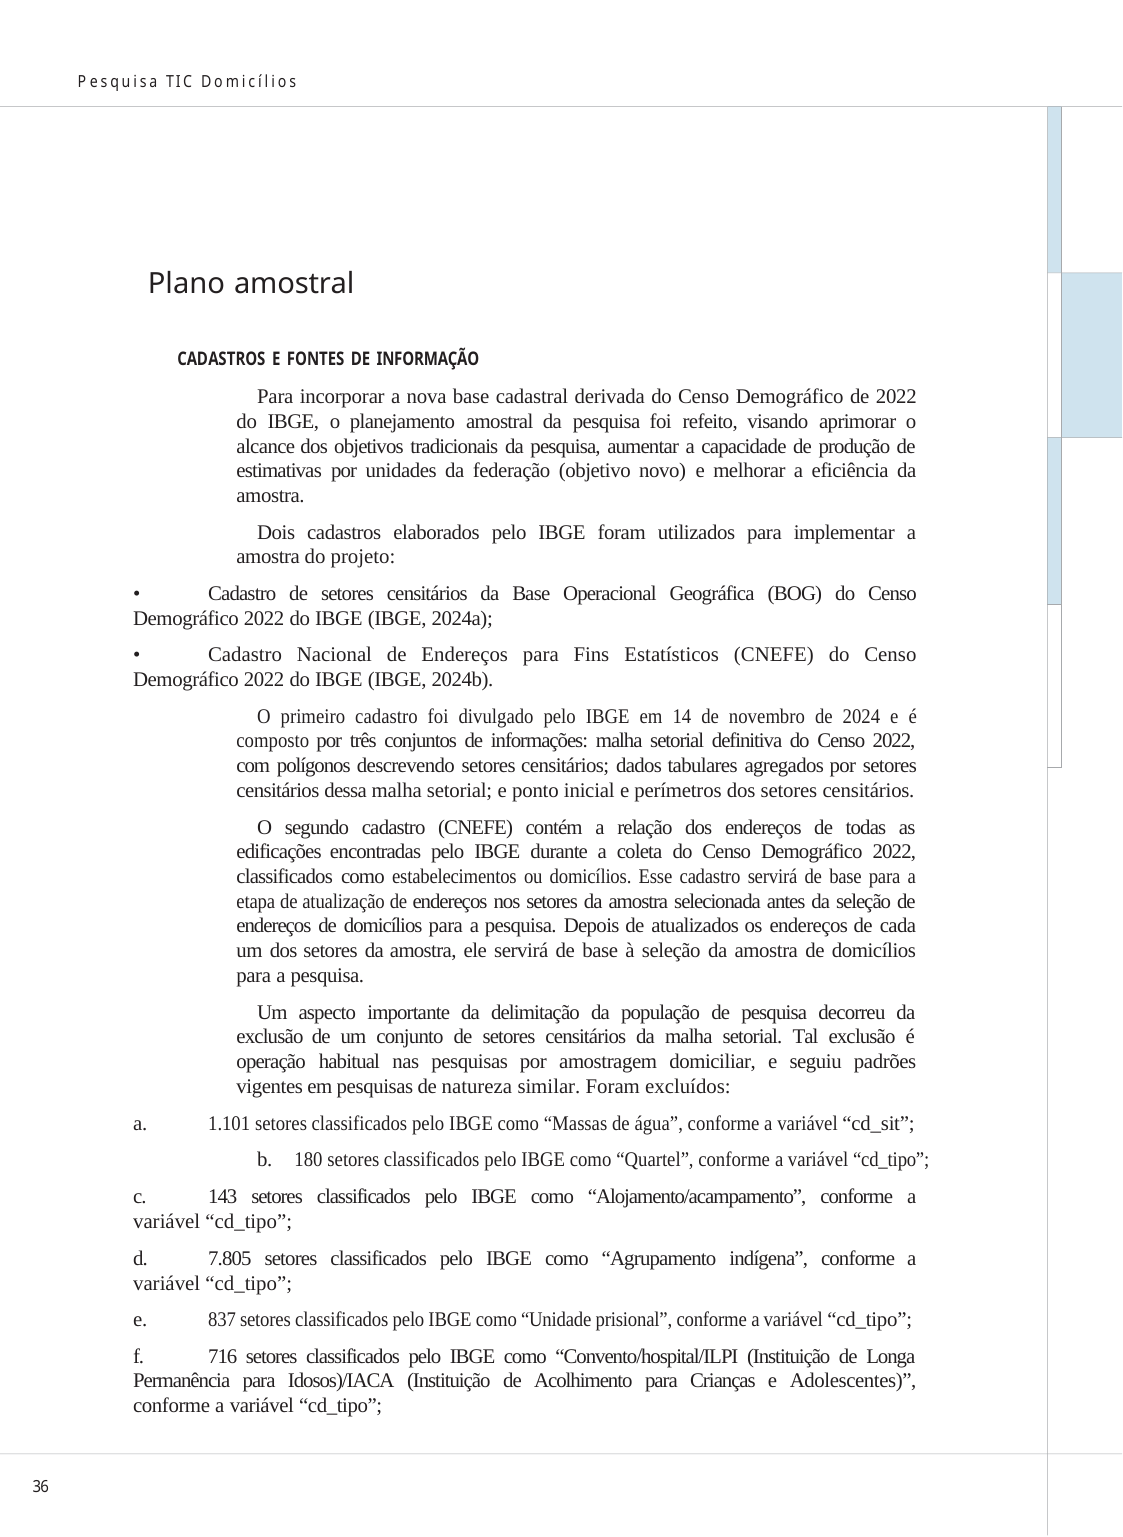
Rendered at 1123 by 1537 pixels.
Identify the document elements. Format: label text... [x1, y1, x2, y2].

list Cadastro de setores censitários da Base Operacional Geográfica (BOG) do Censo Demográfico 2022 do IBGE (IBGE, 2024a); [133, 581, 917, 630]
subtitle Plano amostral [148, 262, 990, 302]
text O segundo cadastro (CNEFE) contém a relação dos endereços de todas as edificações encontradas pelo IBGE durante a coleta do Censo Demográfico 2022, classificados como estabelecimentos ou domicílios. Esse cadastro servirá de base para a etapa de atualização de endereços nos setores da amostra selecionada antes da seleção de endereços de domicílios para a pesquisa. Depois de atualizados os endereços de cada um dos setores da amostra, ele servirá de base à seleção da amostra de domicílios para a pesquisa. [236, 815, 917, 987]
text Dois cadastros elaborados pelo IBGE foram utilizados para implementar a amostra do projeto: [236, 520, 917, 568]
text O primeiro cadastro foi divulgado pelo IBGE em 14 de novembro de 2024 e é composto por três conjuntos de informações: malha setorial definitiva do Censo 2022, com polígonos descrevendo setores censitários; dados tabulares agregados por setores censitários dessa malha setorial; e ponto inicial e perímetros dos setores censitários. [236, 704, 917, 802]
list 837 setores classificados pelo IBGE como “Unidade prisional”, conforme a variável “cd_tipo”; [133, 1307, 916, 1331]
text Para incorporar a nova base cadastral derivada do Censo Demográfico de 2022 do IBGE, o planejamento amostral da pesquisa foi refeito, visando aprimorar o alcance dos objetivos tradicionais da pesquisa, aumentar a capacidade de produção de estimativas por unidades da federação (objetivo novo) e melhorar a eficiência da amostra. [236, 384, 917, 507]
list 1.101 setores classificados pelo IBGE como “Massas de água”, conforme a variável “cd_sit”; [133, 1111, 917, 1135]
list 143 setores classificados pelo IBGE como “Alojamento/acampamento”, conforme a variável “cd_tipo”; [133, 1184, 917, 1233]
text CADASTROS E FONTES DE INFORMAÇÃO [177, 345, 990, 371]
list 180 setores classificados pelo IBGE como “Quartel”, conforme a variável “cd_tipo”; [257, 1147, 990, 1171]
text Um aspecto importante da delimitação da população de pesquisa decorreu da exclusão de um conjunto de setores censitários da malha setorial. Tal exclusão é operação habitual nas pesquisas por amostragem domiciliar, e seguiu padrões vigentes em pesquisas de natureza similar. Foram excluídos: [236, 1000, 916, 1098]
list Cadastro Nacional de Endereços para Fins Estatísticos (CNEFE) do Censo Demográfico 2022 do IBGE (IBGE, 2024b). [133, 642, 916, 691]
list 7.805 setores classificados pelo IBGE como “Agrupamento indígena”, conforme a variável “cd_tipo”; [133, 1246, 917, 1294]
list 716 setores classificados pelo IBGE como “Convento/hospital/ILPI (Instituição de Longa Permanência para Idosos)/IACA (Instituição de Acolhimento para Crianças e Adolescentes)”, conforme a variável “cd_tipo”; [133, 1344, 916, 1417]
